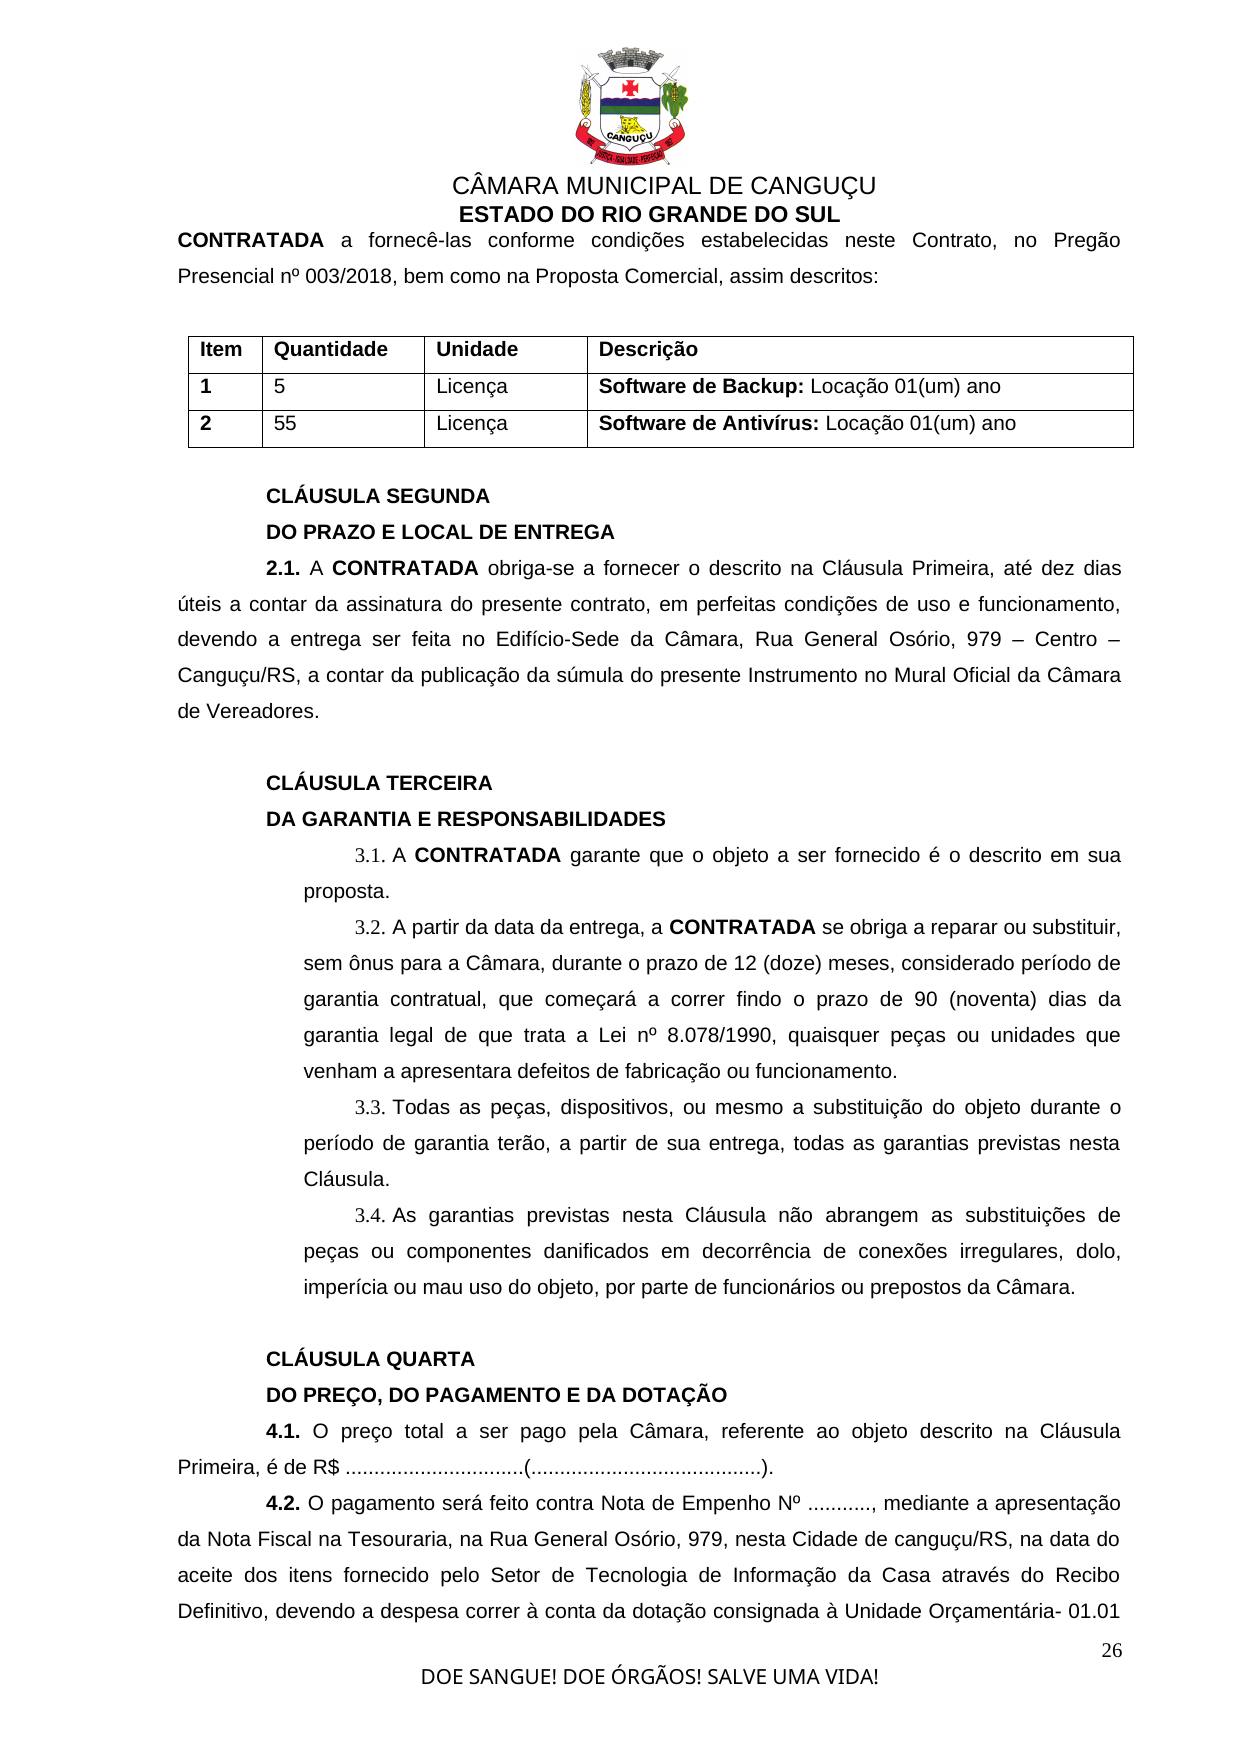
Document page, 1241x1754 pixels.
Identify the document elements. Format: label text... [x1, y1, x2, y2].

list A CONTRATADA garante que o objeto a ser fornecido é o descrito em sua proposta. [266, 843, 1122, 903]
table_cell Licença [425, 411, 587, 447]
text DO PRAZO E LOCAL DE ENTREGA [177, 519, 1122, 543]
list Todas as peças, dispositivos, ou mesmo a substituição do objeto durante o período de garantia terão, a partir de sua entrega, todas as garantias previstas nesta Cláusula. [266, 1095, 1122, 1191]
list DO PREÇO, DO PAGAMENTO E DA DOTAÇÃO [266, 1383, 1122, 1407]
table_header Unidade [425, 337, 587, 373]
table_cell Licença [425, 374, 587, 409]
table_cell 1 [189, 374, 262, 409]
text 2.1. A CONTRATADA obriga-se a fornecer o descrito na Cláusula Primeira, até dez dias úteis a contar da assinatura do presente contrato, em perfeitas condições de uso e funcionamento, devendo a entrega ser feita no Edifício-Sede da Câmara, Rua General Osório, 979 – Centro – Canguçu/RS, a contar da publicação da súmula do presente Instrumento no Mural Oficial da Câmara de Vereadores. [177, 555, 1122, 723]
table_cell Software de Antivírus: Locação 01(um) ano [588, 411, 1133, 447]
table_cell 55 [263, 411, 424, 447]
table_cell 5 [263, 374, 424, 409]
text 4.2. O pagamento será feito contra Nota de Empenho Nº ..........., mediante a apresentação da Nota Fiscal na Tesouraria, na Rua General Osório, 979, nesta Cidade de canguçu/RS, na data do aceite dos itens fornecido pelo Setor de Tecnologia de Informação da Casa através do Recibo Definitivo, devendo a despesa correr à conta da dotação consignada à Unidade Orçamentária- 01.01 [177, 1491, 1122, 1622]
text CONTRATADA a fornecê-las conforme condições estabelecidas neste Contrato, no Pregão Presencial nº 003/2018, bem como na Proposta Comercial, assim descritos: [177, 228, 1122, 288]
text DA GARANTIA E RESPONSABILIDADES [177, 807, 1122, 831]
text CLÁUSULA TERCEIRA [177, 771, 1122, 795]
list CLÁUSULA QUARTA [266, 1347, 1122, 1371]
table_cell Software de Backup: Locação 01(um) ano [588, 374, 1133, 409]
table_cell 2 [189, 411, 262, 447]
list 4.1. O preço total a ser pago pela Câmara, referente ao objeto descrito na Cláusula Primeira, é de R$ ...............................(........................................). [177, 1419, 1122, 1479]
table_header Descrição [588, 337, 1133, 373]
list A partir da data da entrega, a CONTRATADA se obriga a reparar ou substituir, sem ônus para a Câmara, durante o prazo de 12 (doze) meses, considerado período de garantia contratual, que começará a correr findo o prazo de 90 (noventa) dias da garantia legal de que trata a Lei nº 8.078/1990, quaisquer peças ou unidades que venham a apresentara defeitos de fabricação ou funcionamento. [266, 915, 1122, 1083]
table_header Item [189, 337, 262, 373]
list As garantias previstas nesta Cláusula não abrangem as substituições de peças ou componentes danificados em decorrência de conexões irregulares, dolo, imperícia ou mau uso do objeto, por parte de funcionários ou prepostos da Câmara. [266, 1203, 1122, 1299]
table_header Quantidade [263, 337, 424, 373]
text CLÁUSULA SEGUNDA [177, 483, 1122, 507]
